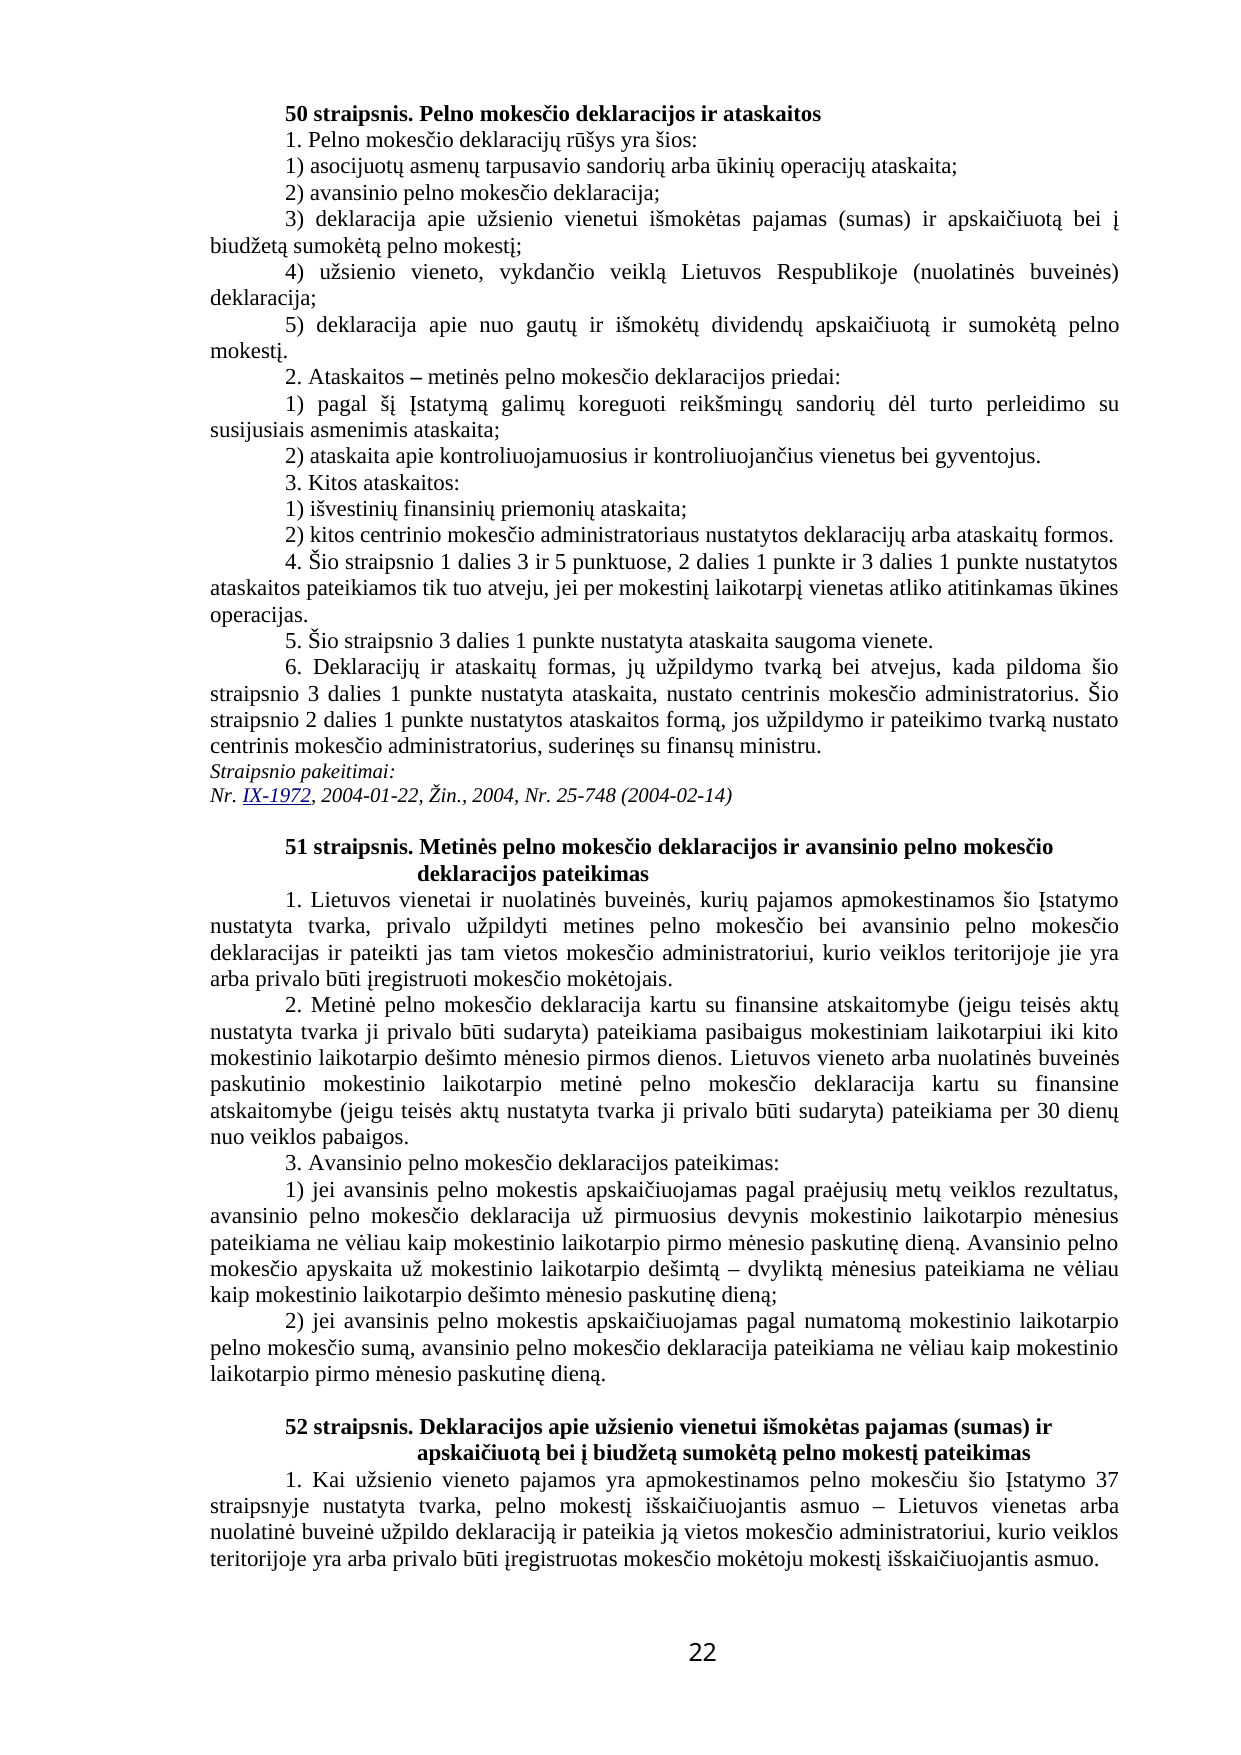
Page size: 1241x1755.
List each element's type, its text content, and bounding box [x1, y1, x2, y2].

text deklaracijos pateikimas [417, 859, 1120, 886]
text 52 straipsnis. Deklaracijos apie užsienio vienetui išmokėtas pajamas (sumas) ir [285, 1413, 1120, 1439]
text 5. Šio straipsnio 3 dalies 1 punkte nustatyta ataskaita saugoma vienete. [210, 627, 1120, 653]
text 2. Ataskaitos – metinės pelno mokesčio deklaracijos priedai: [210, 363, 1120, 390]
text 4. Šio straipsnio 1 dalies 3 ir 5 punktuose, 2 dalies 1 punkte ir 3 dalies 1 punkte nustatytos ataskaitos pateikiamos tik tuo atveju, jei per mokestinį laikotarpį vienetas atliko atitinkamas ūkines operacijas. [210, 548, 1120, 627]
text 2) ataskaita apie kontroliuojamuosius ir kontroliuojančius vienetus bei gyventojus. [210, 442, 1120, 469]
text apskaičiuotą bei į biudžetą sumokėtą pelno mokestį pateikimas [417, 1439, 1120, 1466]
text 2) jei avansinis pelno mokestis apskaičiuojamas pagal numatomą mokestinio laikotarpio pelno mokesčio sumą, avansinio pelno mokesčio deklaracija pateikiama ne vėliau kaip mokestinio laikotarpio pirmo mėnesio paskutinę dieną. [210, 1308, 1120, 1387]
text Nr. IX-1972, 2004-01-22, Žin., 2004, Nr. 25-748 (2004-02-14) [210, 783, 1120, 807]
text 1) pagal šį Įstatymą galimų koreguoti reikšmingų sandorių dėl turto perleidimo su susijusiais asmenimis ataskaita; [210, 390, 1120, 442]
text 4) užsienio vieneto, vykdančio veiklą Lietuvos Respublikoje (nuolatinės buveinės) deklaracija; [210, 258, 1120, 311]
text 51 straipsnis. Metinės pelno mokesčio deklaracijos ir avansinio pelno mokesčio [285, 833, 1120, 859]
text 3. Kitos ataskaitos: [210, 469, 1120, 495]
text 1. Pelno mokesčio deklaracijų rūšys yra šios: [210, 126, 1120, 153]
text 5) deklaracija apie nuo gautų ir išmokėtų dividendų apskaičiuotą ir sumokėtą pelno mokestį. [210, 311, 1120, 363]
text 3) deklaracija apie užsienio vienetui išmokėtas pajamas (sumas) ir apskaičiuotą bei į biudžetą sumokėtą pelno mokestį; [210, 205, 1120, 258]
text 2) kitos centrinio mokesčio administratoriaus nustatytos deklaracijų arba ataskaitų formos. [210, 522, 1120, 548]
text 2. Metinė pelno mokesčio deklaracija kartu su finansine atskaitomybe (jeigu teisės aktų nustatyta tvarka ji privalo būti sudaryta) pateikiama pasibaigus mokestiniam laikotarpiui iki kito mokestinio laikotarpio dešimto mėnesio pirmos dienos. Lietuvos vieneto arba nuolatinės buveinės paskutinio mokestinio laikotarpio metinė pelno mokesčio deklaracija kartu su finansine atskaitomybe (jeigu teisės aktų nustatyta tvarka ji privalo būti sudaryta) pateikiama per 30 dienų nuo veiklos pabaigos. [210, 991, 1120, 1149]
text 1) išvestinių finansinių priemonių ataskaita; [210, 495, 1120, 522]
text 50 straipsnis. Pelno mokesčio deklaracijos ir ataskaitos [210, 100, 1120, 126]
text 1) jei avansinis pelno mokestis apskaičiuojamas pagal praėjusių metų veiklos rezultatus, avansinio pelno mokesčio deklaracija už pirmuosius devynis mokestinio laikotarpio mėnesius pateikiama ne vėliau kaip mokestinio laikotarpio pirmo mėnesio paskutinę dieną. Avansinio pelno mokesčio apyskaita už mokestinio laikotarpio dešimtą – dvyliktą mėnesius pateikiama ne vėliau kaip mokestinio laikotarpio dešimto mėnesio paskutinę dieną; [210, 1176, 1120, 1308]
text Straipsnio pakeitimai: [210, 759, 1120, 783]
text 1. Lietuvos vienetai ir nuolatinės buveinės, kurių pajamos apmokestinamos šio Įstatymo nustatyta tvarka, privalo užpildyti metines pelno mokesčio bei avansinio pelno mokesčio deklaracijas ir pateikti jas tam vietos mokesčio administratoriui, kurio veiklos teritorijoje jie yra arba privalo būti įregistruoti mokesčio mokėtojais. [210, 886, 1120, 991]
text 2) avansinio pelno mokesčio deklaracija; [210, 179, 1120, 205]
text 6. Deklaracijų ir ataskaitų formas, jų užpildymo tvarką bei atvejus, kada pildoma šio straipsnio 3 dalies 1 punkte nustatyta ataskaita, nustato centrinis mokesčio administratorius. Šio straipsnio 2 dalies 1 punkte nustatytos ataskaitos formą, jos užpildymo ir pateikimo tvarką nustato centrinis mokesčio administratorius, suderinęs su finansų ministru. [210, 653, 1120, 759]
text 1) asocijuotų asmenų tarpusavio sandorių arba ūkinių operacijų ataskaita; [210, 153, 1120, 179]
text 1. Kai užsienio vieneto pajamos yra apmokestinamos pelno mokesčiu šio Įstatymo 37 straipsnyje nustatyta tvarka, pelno mokestį išskaičiuojantis asmuo – Lietuvos vienetas arba nuolatinė buveinė užpildo deklaraciją ir pateikia ją vietos mokesčio administratoriui, kurio veiklos teritorijoje yra arba privalo būti įregistruotas mokesčio mokėtoju mokestį išskaičiuojantis asmuo. [210, 1466, 1120, 1571]
text 3. Avansinio pelno mokesčio deklaracijos pateikimas: [210, 1149, 1120, 1176]
